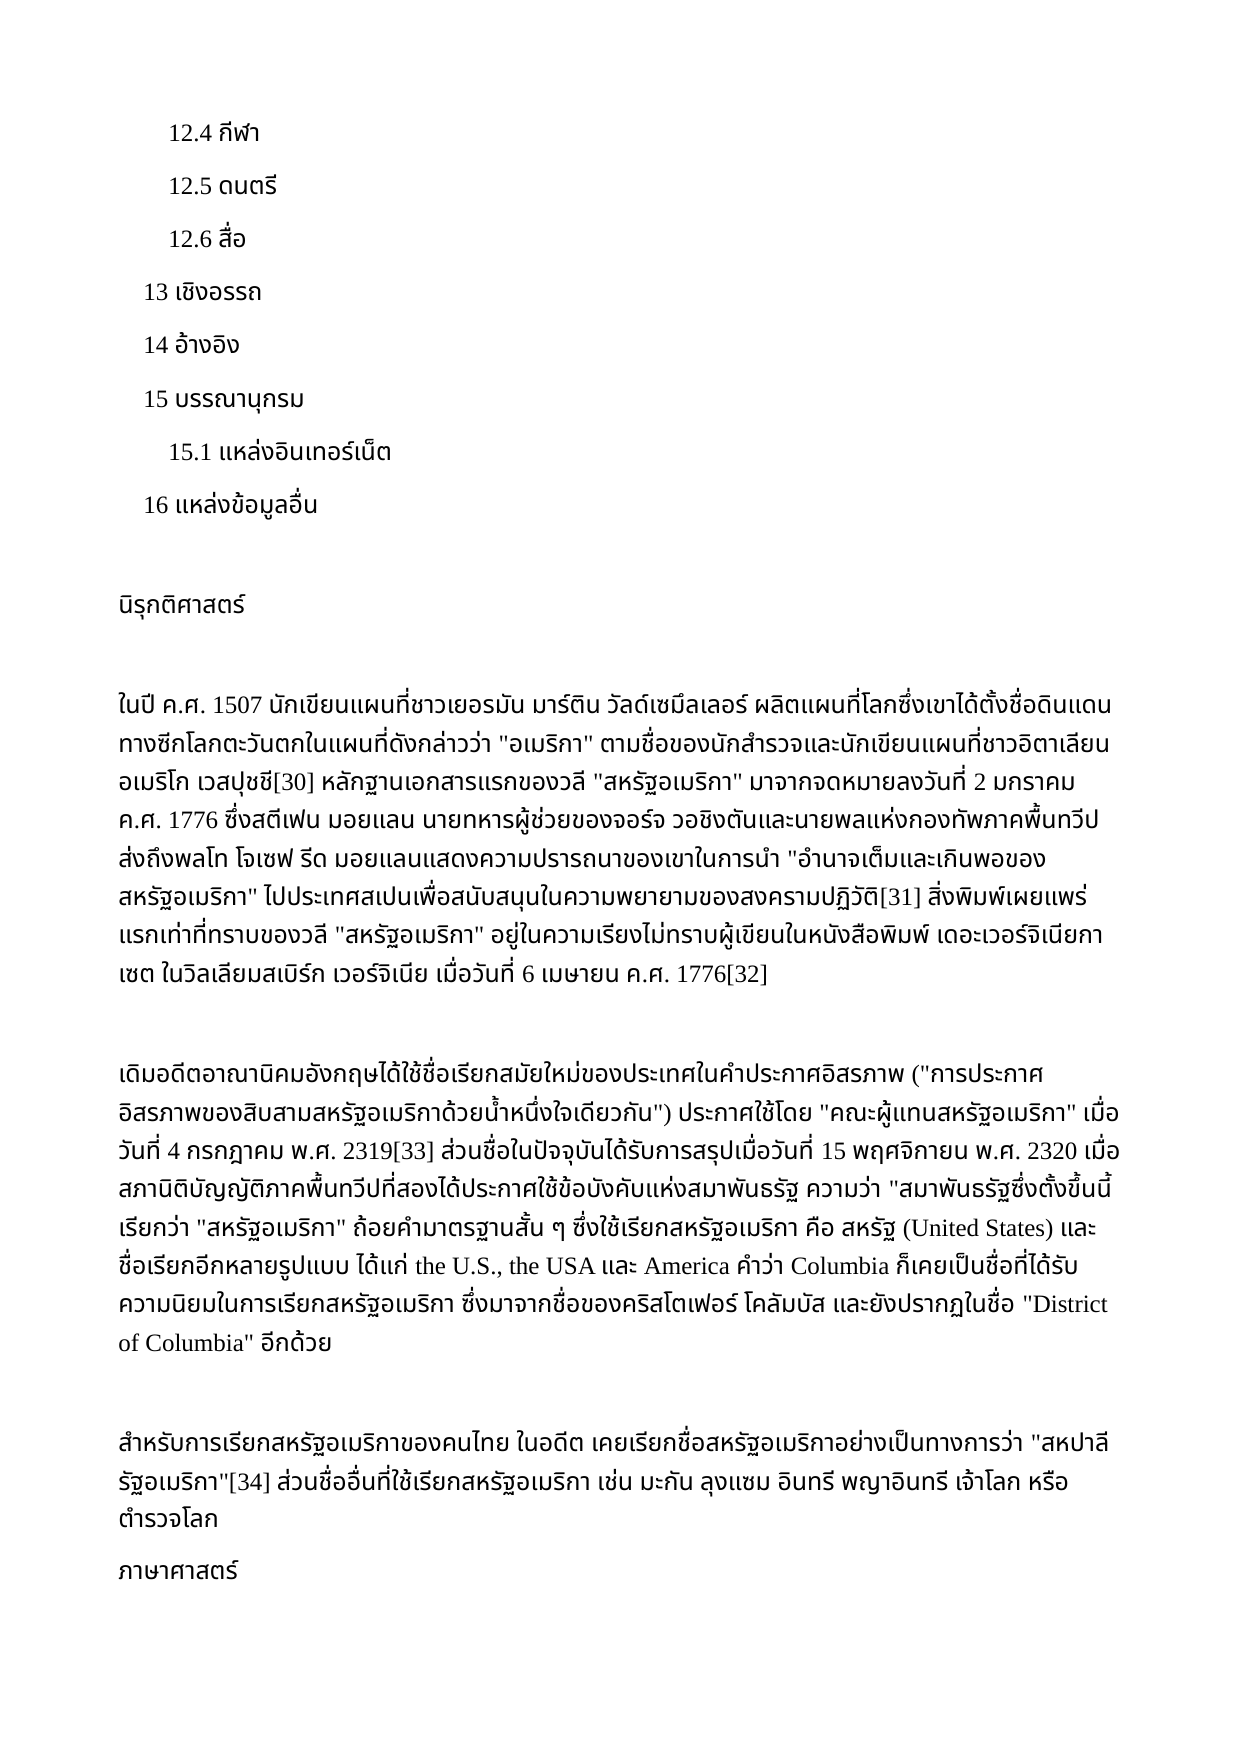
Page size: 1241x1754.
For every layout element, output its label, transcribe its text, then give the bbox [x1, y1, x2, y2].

text 12.6 สื่อ [118, 224, 1122, 258]
text 15 บรรณานุกรม [118, 384, 1122, 417]
text 16 แหล่งข้อมูลอื่น [118, 490, 1122, 523]
text ภาษาศาสตร์ [118, 1557, 1122, 1590]
text 12.4 กีฬา [118, 118, 1122, 152]
text 14 อ้างอิง [118, 331, 1122, 364]
text ในปี ค.ศ. 1507 นักเขียนแผนที่ชาวเยอรมัน มาร์ติน วัลด์เซมึลเลอร์ ผลิตแผนที่โลกซึ่งเขาได้ตั้งชื่อดินแดนทางซีกโลกตะวันตกในแผนที่ดังกล่าวว่า "อเมริกา" ตามชื่อของนักสำรวจและนักเขียนแผนที่ชาวอิตาเลียน อเมริโก เวสปุชชี[30] หลักฐานเอกสารแรกของวลี "สหรัฐอเมริกา" มาจากจดหมายลงวันที่ 2 มกราคม ค.ศ. 1776 ซึ่งสตีเฟน มอยแลน นายทหารผู้ช่วยของจอร์จ วอชิงตันและนายพลแห่งกองทัพภาคพื้นทวีป ส่งถึงพลโท โจเซฟ รีด มอยแลนแสดงความปรารถนาของเขาในการนำ "อำนาจเต็มและเกินพอของสหรัฐอเมริกา" ไปประเทศสเปนเพื่อสนับสนุนในความพยายามของสงครามปฏิวัติ[31] สิ่งพิมพ์เผยแพร่แรกเท่าที่ทราบของวลี "สหรัฐอเมริกา" อยู่ในความเรียงไม่ทราบผู้เขียนในหนังสือพิมพ์ เดอะเวอร์จิเนียกาเซต ในวิลเลียมสเบิร์ก เวอร์จิเนีย เมื่อวันที่ 6 เมษายน ค.ศ. 1776[32] [118, 690, 1122, 992]
text 13 เชิงอรรถ [118, 277, 1122, 311]
text สำหรับการเรียกสหรัฐอเมริกาของคนไทย ในอดีต เคยเรียกชื่อสหรัฐอเมริกาอย่างเป็นทางการว่า "สหปาลีรัฐอเมริกา"[34] ส่วนชื่ออื่นที่ใช้เรียกสหรัฐอเมริกา เช่น มะกัน ลุงแซม อินทรี พญาอินทรี เจ้าโลก หรือ ตำรวจโลก [118, 1428, 1122, 1538]
text เดิมอดีตอาณานิคมอังกฤษได้ใช้ชื่อเรียกสมัยใหม่ของประเทศในคำประกาศอิสรภาพ ("การประกาศอิสรภาพของสิบสามสหรัฐอเมริกาด้วยน้ำหนึ่งใจเดียวกัน") ประกาศใช้โดย "คณะผู้แทนสหรัฐอเมริกา" เมื่อวันที่ 4 กรกฎาคม พ.ศ. 2319[33] ส่วนชื่อในปัจจุบันได้รับการสรุปเมื่อวันที่ 15 พฤศจิกายน พ.ศ. 2320 เมื่อสภานิติบัญญัติภาคพื้นทวีปที่สองได้ประกาศใช้ข้อบังคับแห่งสมาพันธรัฐ ความว่า "สมาพันธรัฐซึ่งตั้งขึ้นนี้ เรียกว่า "สหรัฐอเมริกา" ถ้อยคำมาตรฐานสั้น ๆ ซึ่งใช้เรียกสหรัฐอเมริกา คือ สหรัฐ (United States) และชื่อเรียกอีกหลายรูปแบบ ได้แก่ the U.S., the USA และ America คำว่า Columbia ก็เคยเป็นชื่อที่ได้รับความนิยมในการเรียกสหรัฐอเมริกา ซึ่งมาจากชื่อของคริสโตเฟอร์ โคลัมบัส และยังปรากฏในชื่อ "District of Columbia" อีกด้วย [118, 1059, 1122, 1361]
text 15.1 แหล่งอินเทอร์เน็ต [118, 437, 1122, 470]
text นิรุกติศาสตร์ [118, 591, 1122, 623]
text 12.5 ดนตรี [118, 171, 1122, 205]
